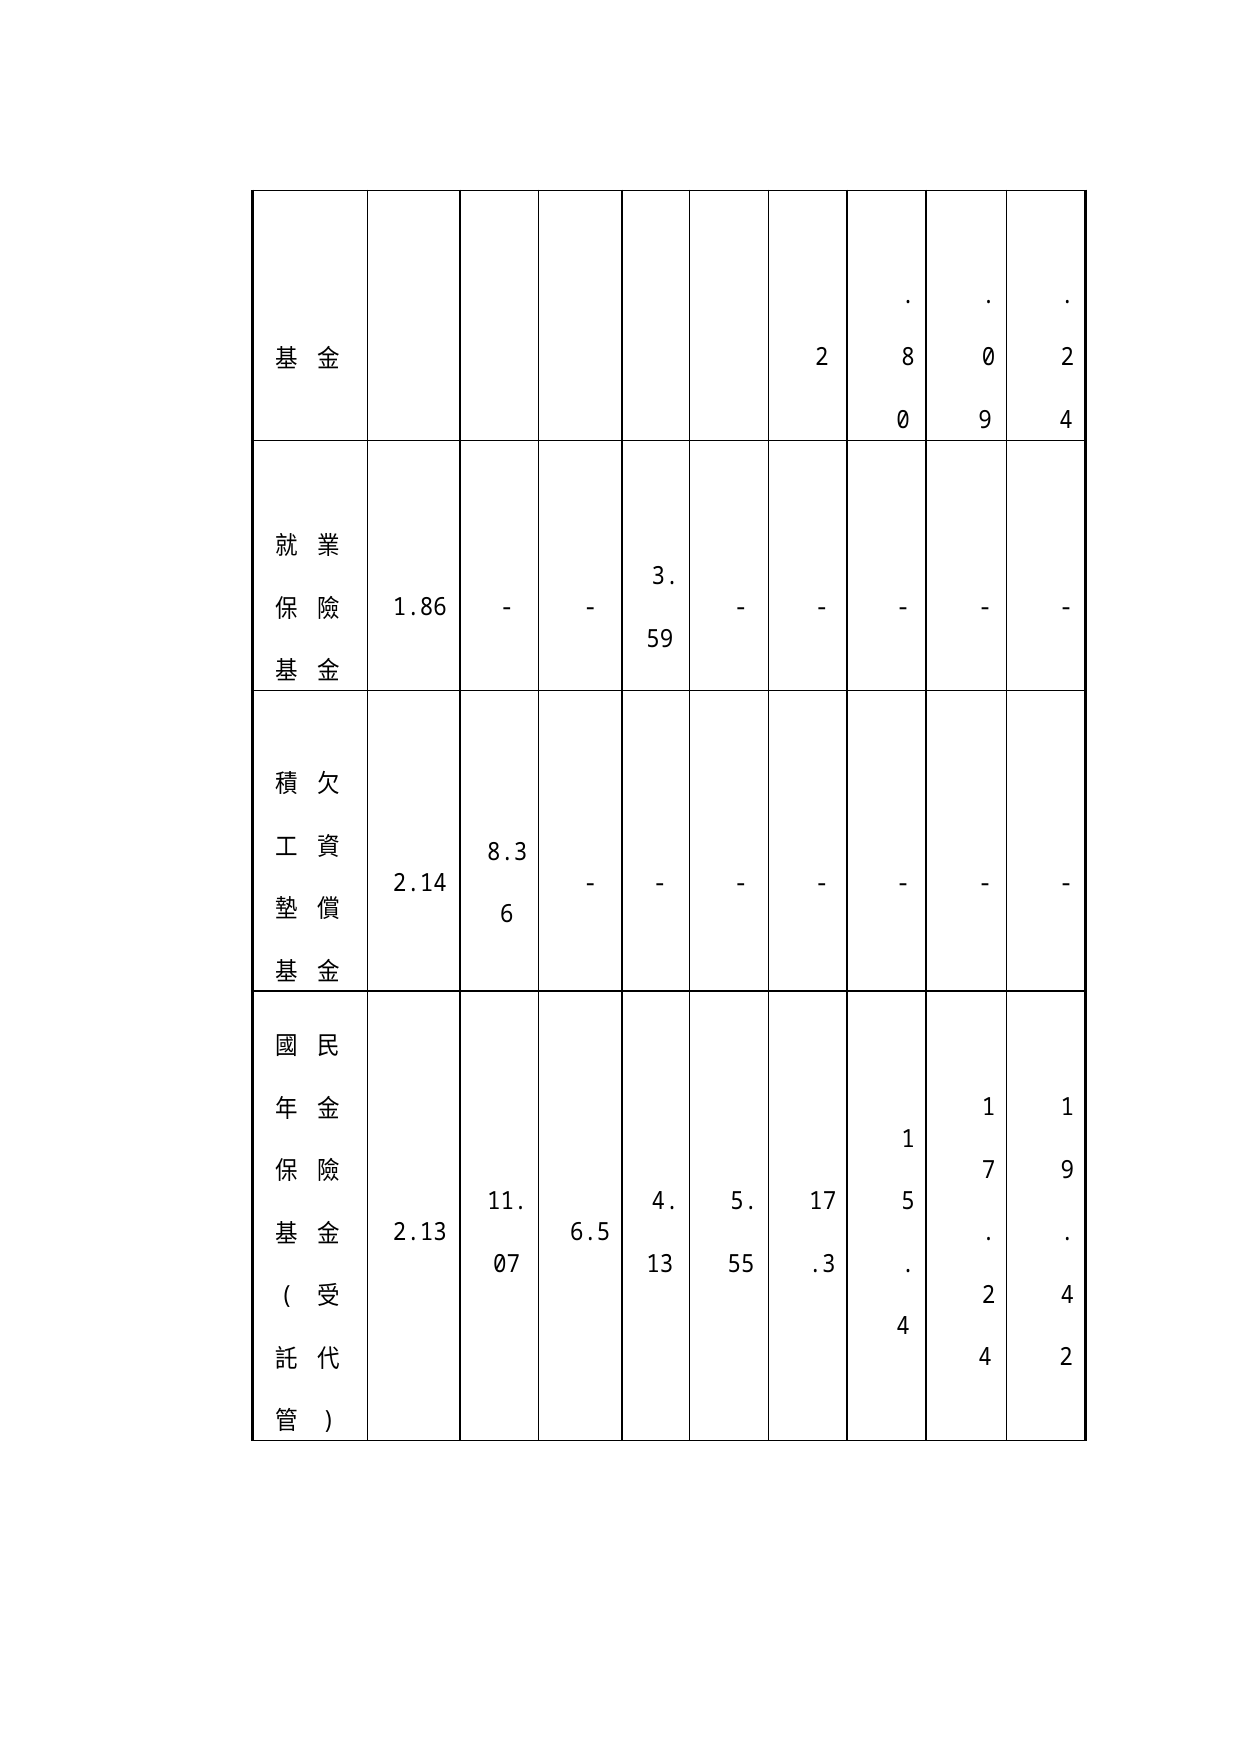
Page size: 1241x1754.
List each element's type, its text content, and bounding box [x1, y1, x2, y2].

table_cell - [1007, 441, 1084, 689]
table_cell 就業保險基金 [254, 441, 367, 689]
table_cell 8.36 [461, 691, 538, 990]
table_cell 19.42 [1007, 992, 1084, 1439]
table_cell .80 [848, 191, 925, 439]
table_cell [539, 191, 621, 439]
table_cell - [927, 691, 1006, 990]
table_cell - [690, 441, 768, 689]
table_cell 積欠工資墊償基金 [254, 691, 367, 990]
table_cell [368, 191, 459, 439]
table_cell 11.07 [461, 992, 538, 1439]
table_cell 1.86 [368, 441, 459, 689]
table_cell 2 [769, 191, 846, 439]
table_cell 2.14 [368, 691, 459, 990]
table_cell - [690, 691, 768, 990]
table_cell - [1007, 691, 1084, 990]
table_cell - [769, 691, 846, 990]
table_cell 國民年金保險基金(受託代管) [254, 992, 367, 1439]
table_cell 15.4 [848, 992, 925, 1439]
table_cell 5.55 [690, 992, 768, 1439]
table_cell - [848, 441, 925, 689]
table_cell - [539, 441, 621, 689]
table_cell 2.13 [368, 992, 459, 1439]
table_cell - [769, 441, 846, 689]
table_cell 3.59 [623, 441, 689, 689]
table_cell - [461, 441, 538, 689]
table_cell - [927, 441, 1006, 689]
table_cell .24 [1007, 191, 1084, 439]
table_cell - [623, 691, 689, 990]
table_cell 17.24 [927, 992, 1006, 1439]
table_cell - [539, 691, 621, 990]
table_cell .09 [927, 191, 1006, 439]
table_cell [623, 191, 689, 439]
table_cell [461, 191, 538, 439]
table_cell 4.13 [623, 992, 689, 1439]
table_cell 6.5 [539, 992, 621, 1439]
table_cell 基金 [254, 191, 367, 439]
table_cell 17.3 [769, 992, 846, 1439]
table_cell - [848, 691, 925, 990]
table_cell [690, 191, 768, 439]
